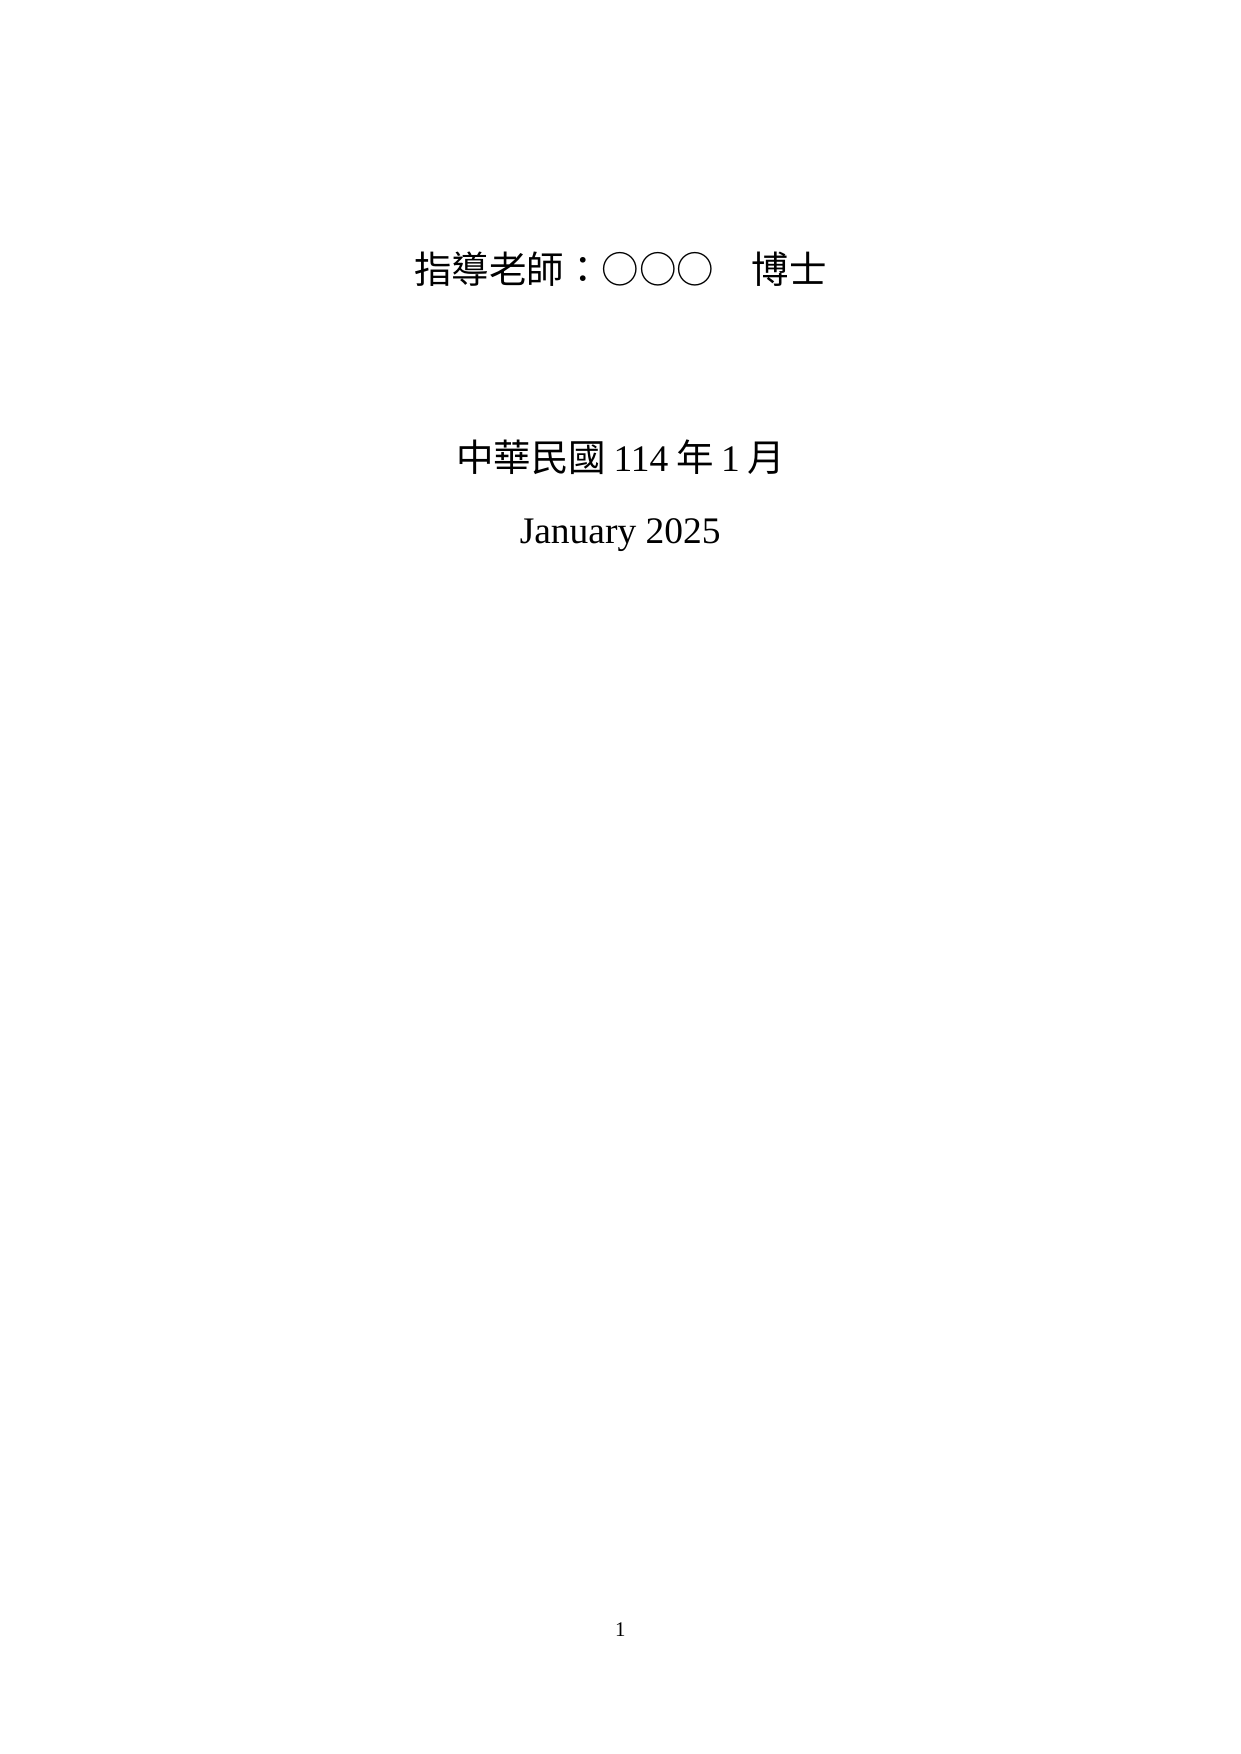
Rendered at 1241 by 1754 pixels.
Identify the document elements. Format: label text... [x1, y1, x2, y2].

text 中華民國114年1月 [112, 418, 1128, 493]
text January 2025 [112, 493, 1128, 568]
text 指導老師：○○○ 博士 [112, 230, 1128, 305]
